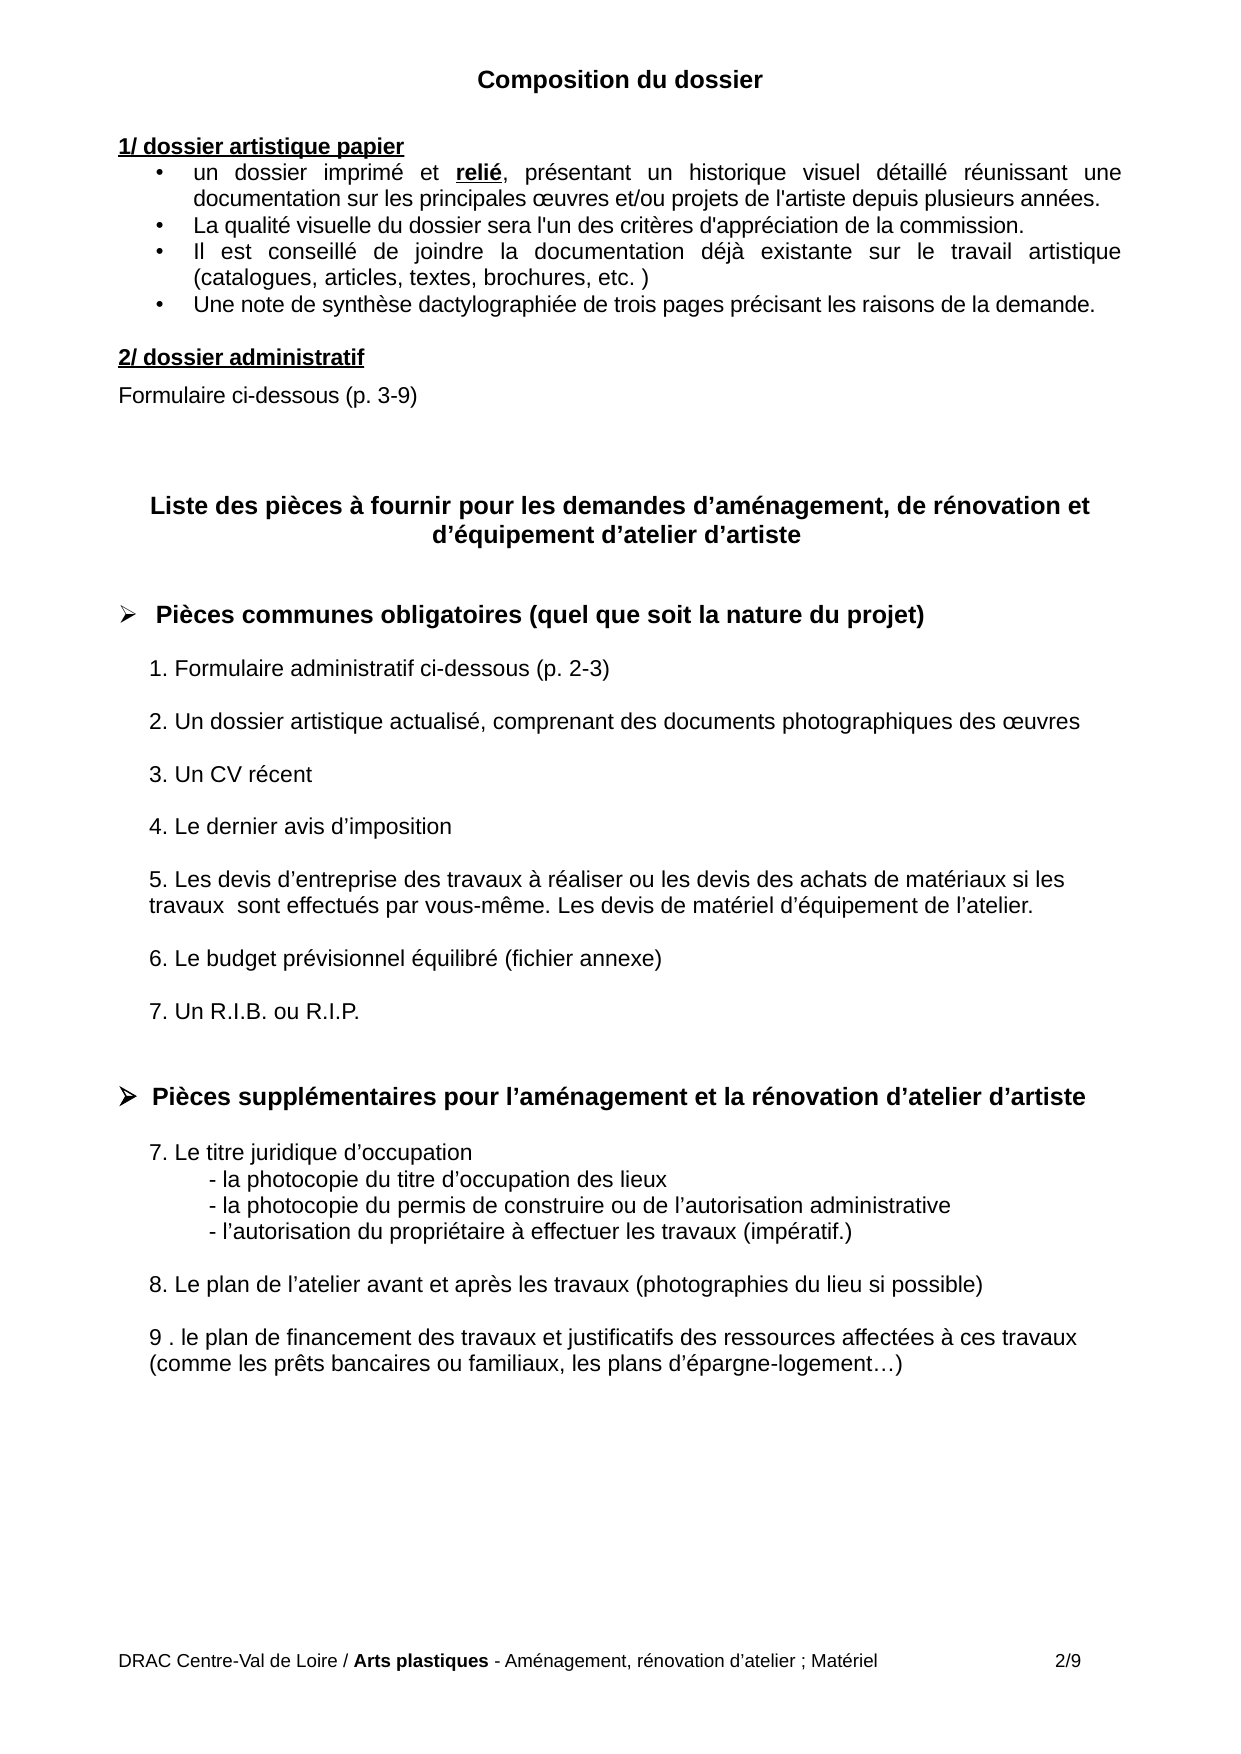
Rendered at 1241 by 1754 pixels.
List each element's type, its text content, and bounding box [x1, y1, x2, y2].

text 7. Le titre juridique d’occupation [149, 1139, 1122, 1166]
text Formulaire ci-dessous (p. 3-9) [118, 382, 1122, 409]
list Il est conseillé de joindre la documentation déjà existante sur le travail artistique (catalogues, articles, textes, brochures, etc. ) [156, 238, 1122, 291]
text 7. Un R.I.B. ou R.I.P. [149, 998, 1122, 1024]
text 5. Les devis d’entreprise des travaux à réaliser ou les devis des achats de matériaux si les travaux sont effectués par vous-même. Les devis de matériel d’équipement de l’atelier. [149, 866, 1122, 919]
list La qualité visuelle du dossier sera l'un des critères d'appréciation de la commission. [156, 212, 1122, 238]
text - la photocopie du permis de construire ou de l’autorisation administrative [208, 1192, 1122, 1218]
text - la photocopie du titre d’occupation des lieux [208, 1166, 1122, 1192]
text  Pièces supplémentaires pour l’aménagement et la rénovation d’atelier d’artiste [118, 1082, 1122, 1111]
text 2. Un dossier artistique actualisé, comprenant des documents photographiques des œuvres [149, 708, 1122, 734]
text - l’autorisation du propriétaire à effectuer les travaux (impératif.) [208, 1218, 1122, 1245]
list un dossier imprimé et relié, présentant un historique visuel détaillé réunissant une documentation sur les principales œuvres et/ou projets de l'artiste depuis plusieurs années. [156, 159, 1122, 212]
text 2/ dossier administratif [118, 343, 1122, 370]
text 1. Formulaire administratif ci-dessous (p. 2-3) [149, 655, 1122, 682]
text Composition du dossier [118, 65, 1122, 94]
text 3. Un CV récent [149, 761, 1122, 787]
text 4. Le dernier avis d’imposition [149, 813, 1122, 840]
text Liste des pièces à fournir pour les demandes d’aménagement, de rénovation et d’équipement d’atelier d’artiste [118, 491, 1122, 549]
list Pièces communes obligatoires (quel que soit la nature du projet) [118, 600, 1122, 629]
text 1/ dossier artistique papier [118, 133, 1122, 159]
list Une note de synthèse dactylographiée de trois pages précisant les raisons de la demande. [156, 291, 1122, 317]
text 6. Le budget prévisionnel équilibré (fichier annexe) [149, 945, 1122, 971]
text 9 . le plan de financement des travaux et justificatifs des ressources affectées à ces travaux (comme les prêts bancaires ou familiaux, les plans d’épargne-logement…) [149, 1324, 1122, 1376]
text 8. Le plan de l’atelier avant et après les travaux (photographies du lieu si possible) [149, 1271, 1122, 1297]
